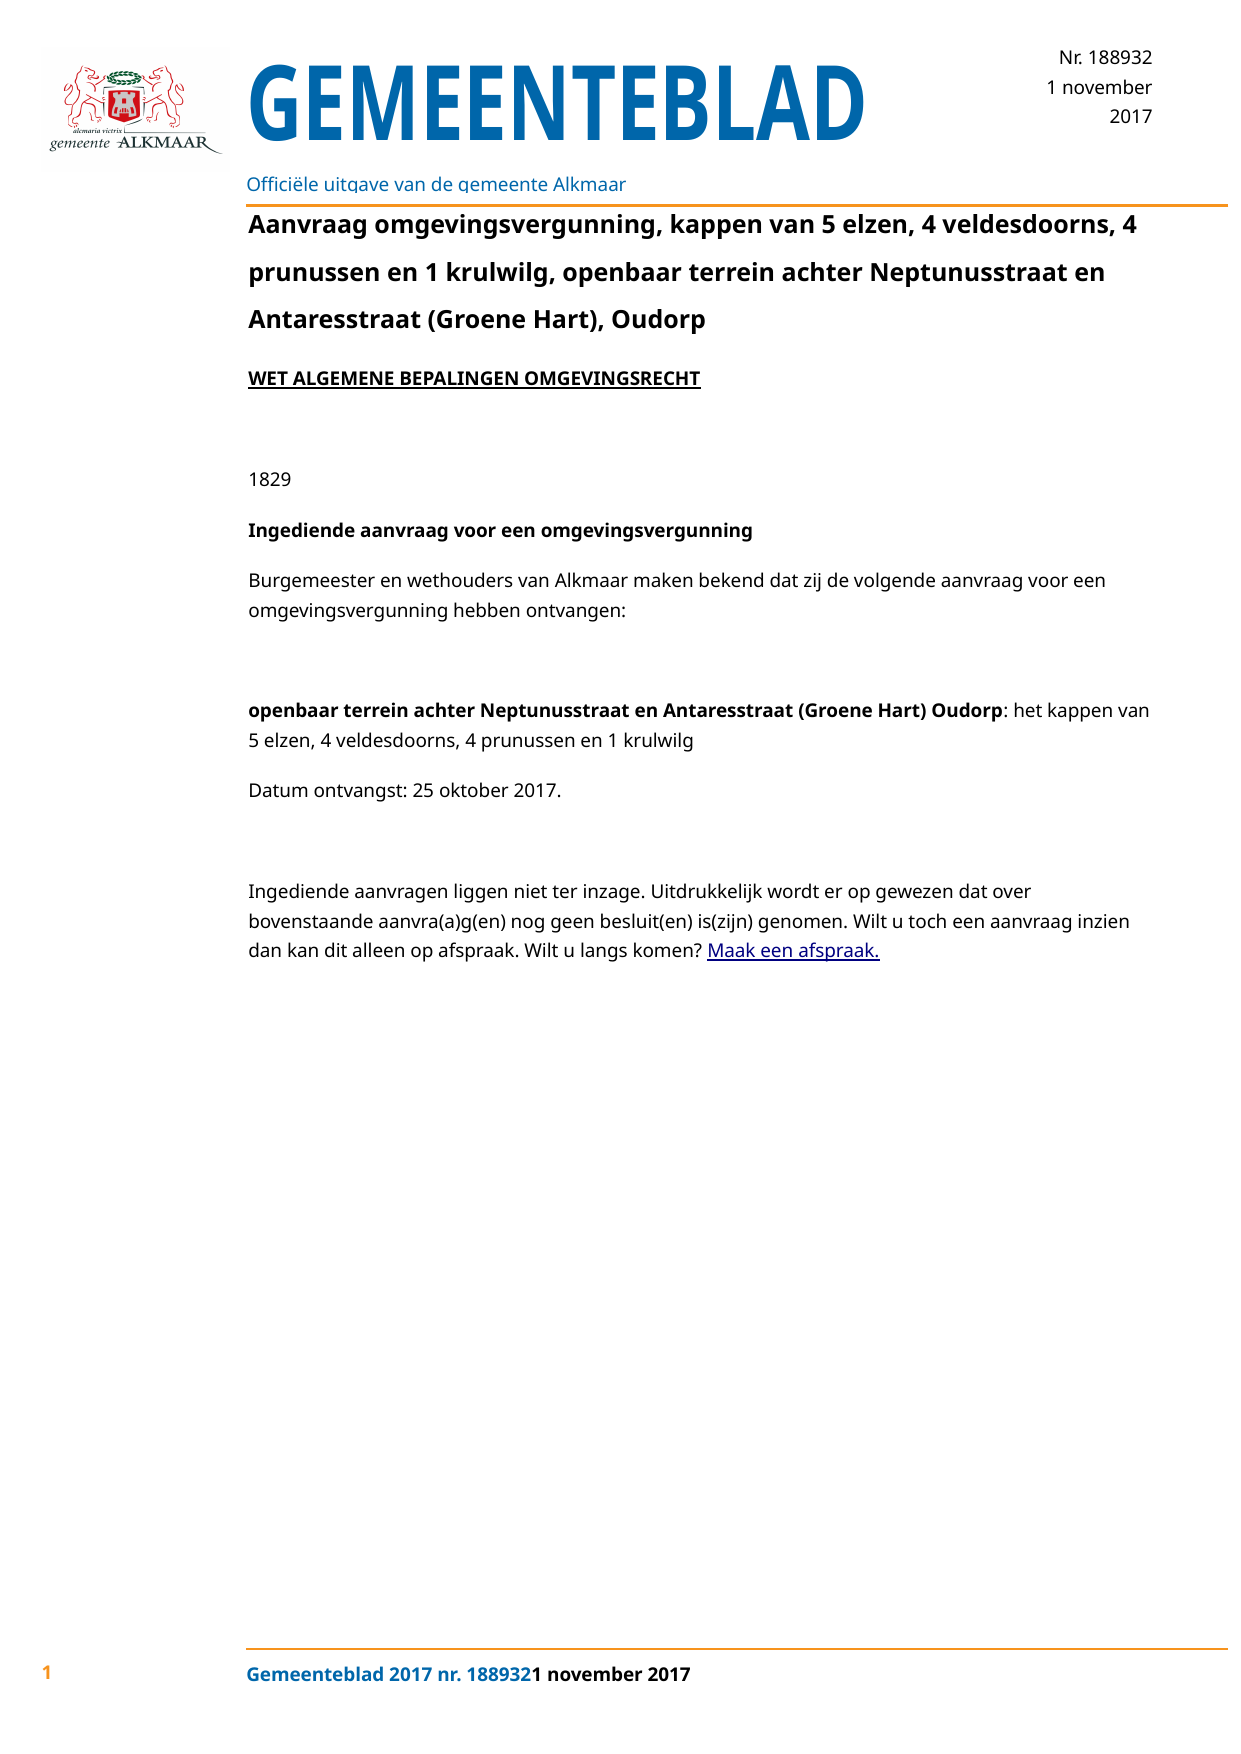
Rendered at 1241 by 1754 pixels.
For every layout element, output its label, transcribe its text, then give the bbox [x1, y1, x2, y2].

text Burgemeester en wethouders van Alkmaar maken bekend dat zij de volgende aanvraag voor een omgevingsvergunning hebben ontvangen: [248, 567, 1152, 622]
picture [41, 47, 231, 172]
text Ingediende aanvraag voor een omgevingsvergunning [248, 517, 1152, 542]
text Ingediende aanvragen liggen niet ter inzage. Uitdrukkelijk wordt er op gewezen dat over bovenstaande aanvra(a)g(en) nog geen besluit(en) is(zijn) genomen. Wilt u toch een aanvraag inzien dan kan dit alleen op afspraak. Wilt u langs komen? Maak een afspraak. [248, 878, 1152, 963]
text Datum ontvangst: 25 oktober 2017. [248, 778, 1152, 803]
text WET ALGEMENE BEPALINGEN OMGEVINGSRECHT [248, 366, 1152, 391]
text openbaar terrein achter Neptunusstraat en Antaresstraat (Groene Hart) Oudorp: het kappen van 5 elzen, 4 veldesdoorns, 4 prunussen en 1 krulwilg [248, 698, 1152, 753]
text Aanvraag omgevingsvergunning, kappen van 5 elzen, 4 veldesdoorns, 4 prunussen en 1 krulwilg, openbaar terrein achter Neptunusstraat en Antaresstraat (Groene Hart), Oudorp [248, 207, 1152, 336]
text 1829 [248, 466, 1152, 492]
